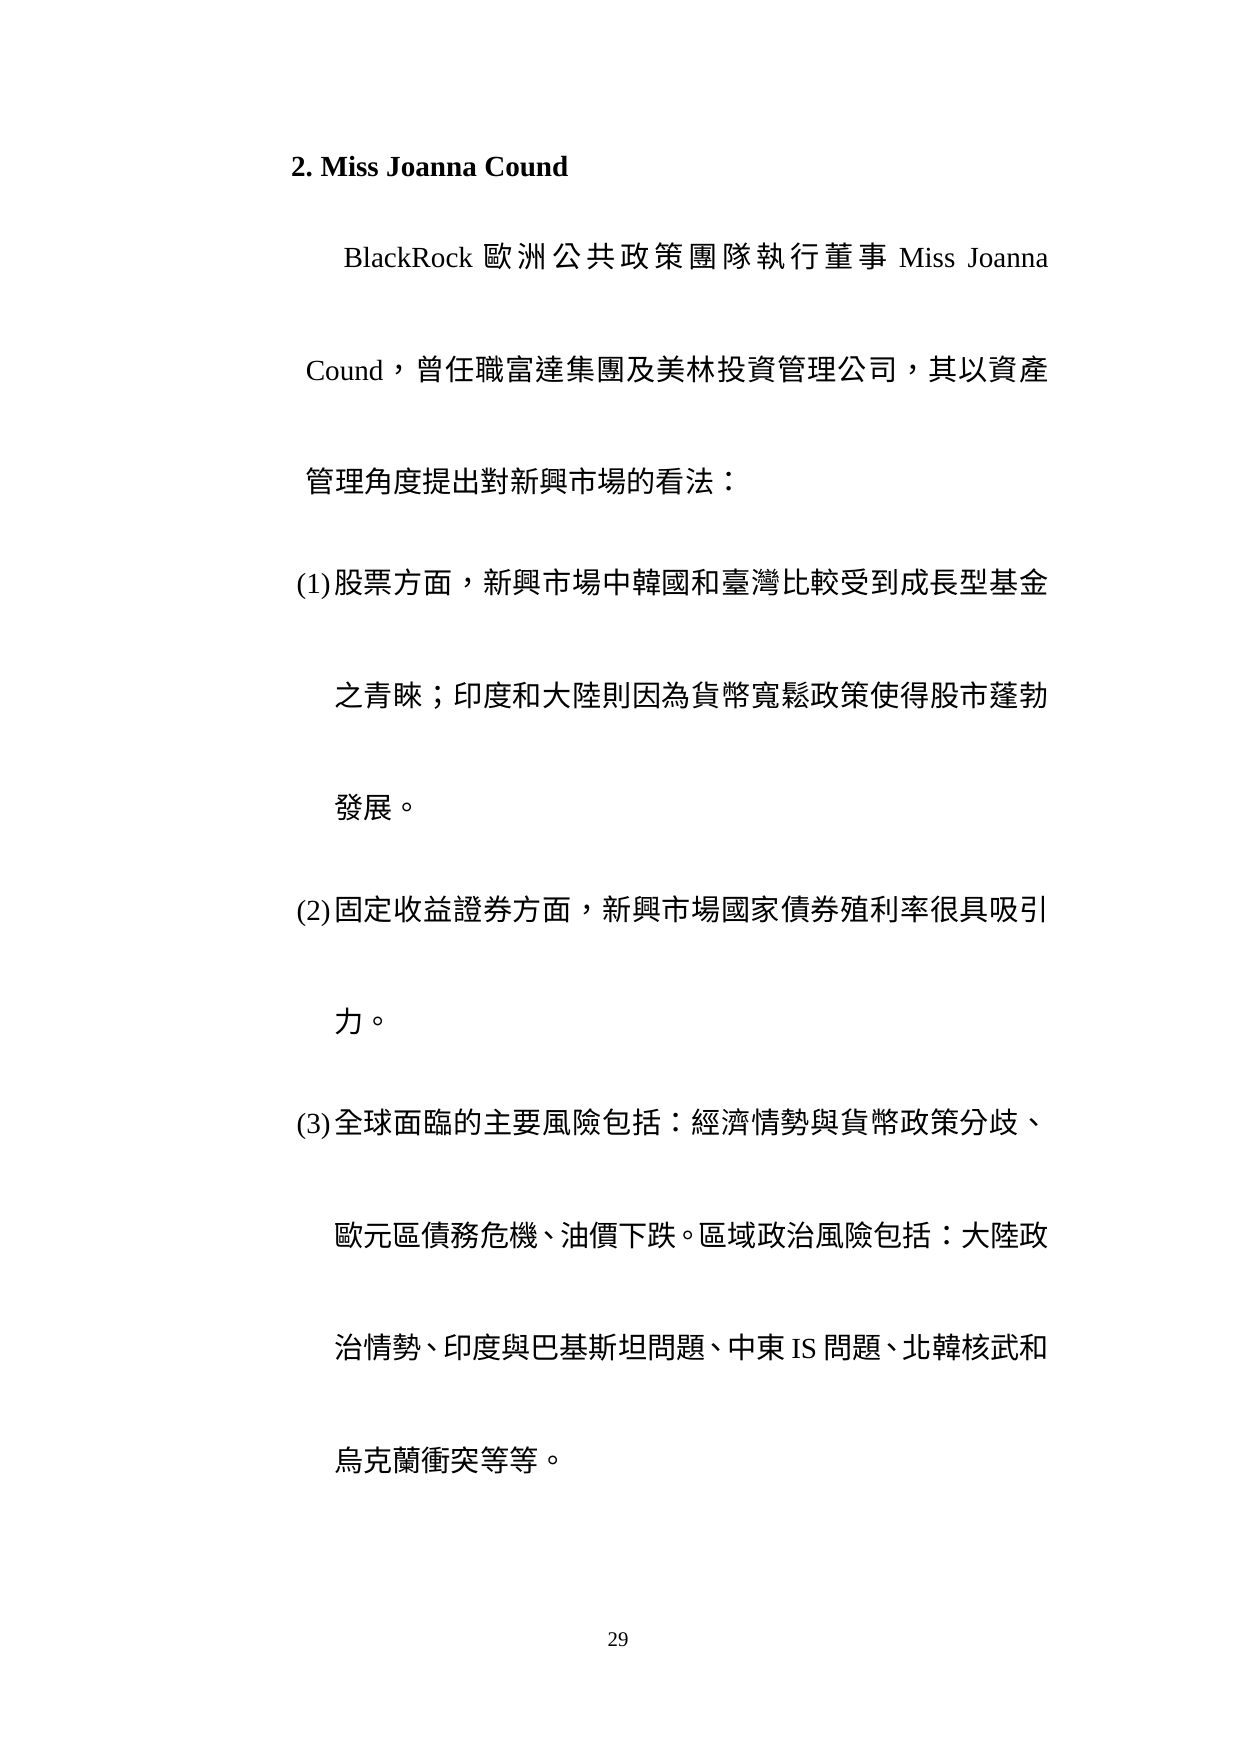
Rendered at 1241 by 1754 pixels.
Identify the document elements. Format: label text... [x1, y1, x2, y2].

list 股票方面，新興市場中韓國和臺灣比較受到成長型基金之青睞；印度和大陸則因為貨幣寬鬆政策使得股市蓬勃發展。 [296, 543, 1048, 843]
list 全球面臨的主要風險包括：經濟情勢與貨幣政策分歧、歐元區債務危機、油價下跌。區域政治風險包括：大陸政治情勢、印度與巴基斯坦問題、中東IS問題、北韓核武和烏克蘭衝突等等。 [296, 1084, 1048, 1496]
list Miss Joanna Cound [291, 150, 1048, 182]
list 固定收益證券方面，新興市場國家債券殖利率很具吸引力。 [296, 870, 1048, 1057]
text BlackRock歐洲公共政策團隊執行董事Miss Joanna Cound，曾任職富達集團及美林投資管理公司，其以資產管理角度提出對新興市場的看法： [187, 217, 1048, 517]
